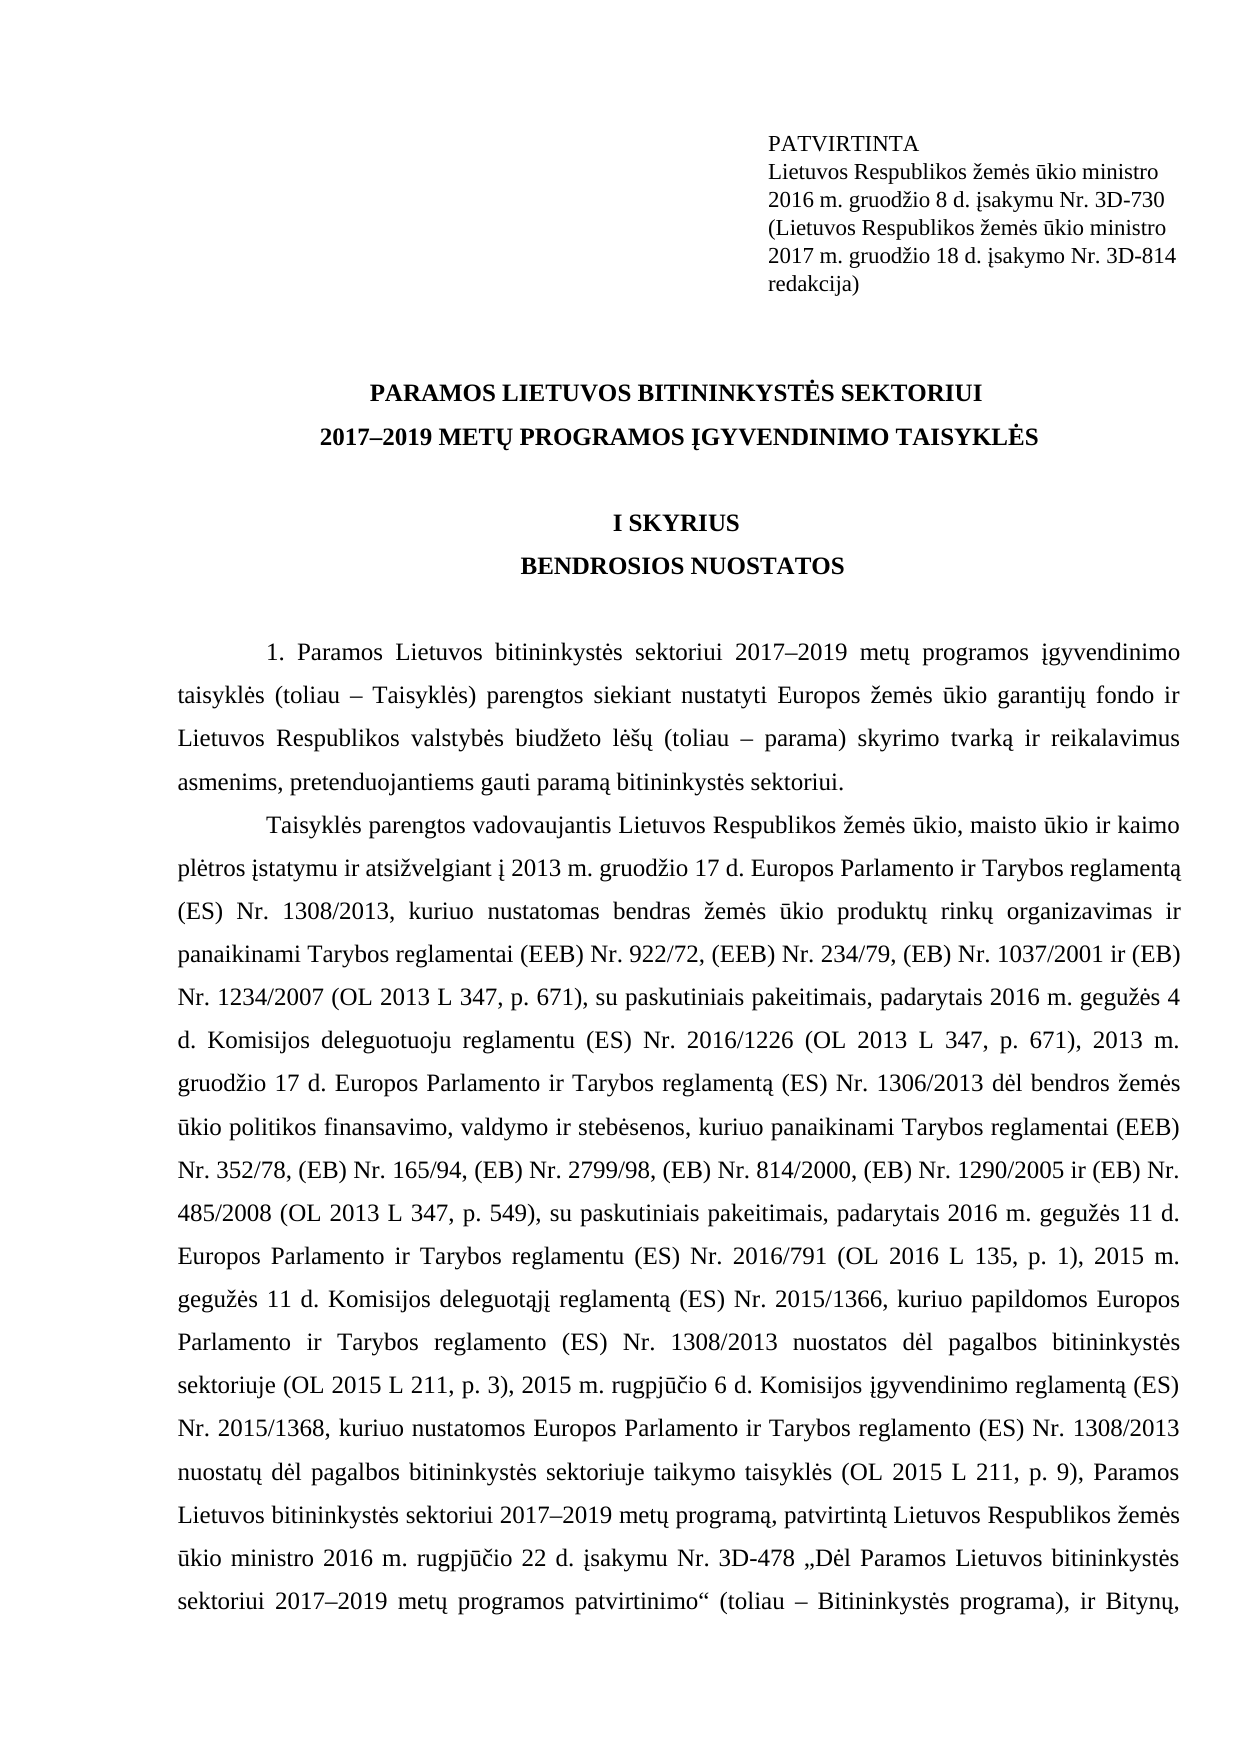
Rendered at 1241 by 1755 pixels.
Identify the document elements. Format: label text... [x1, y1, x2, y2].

text PATVIRTINTA [768, 130, 1181, 156]
text 2017–2019 METŲ PROGRAMOS ĮGYVENDINIMO taisyklės [177, 422, 1181, 450]
text Taisyklės parengtos vadovaujantis Lietuvos Respublikos žemės ūkio, maisto ūkio ir kaimo plėtros įstatymu ir atsižvelgiant į 2013 m. gruodžio 17 d. Europos Parlamento ir Tarybos reglamentą (ES) Nr. 1308/2013, kuriuo nustatomas bendras žemės ūkio produktų rinkų organizavimas ir panaikinami Tarybos reglamentai (EEB) Nr. 922/72, (EEB) Nr. 234/79, (EB) Nr. 1037/2001 ir (EB) Nr. 1234/2007 (OL 2013 L 347, p. 671), su paskutiniais pakeitimais, padarytais 2016 m. gegužės 4 d. Komisijos deleguotuoju reglamentu (ES) Nr. 2016/1226 (OL 2013 L 347, p. 671), 2013 m. gruodžio 17 d. Europos Parlamento ir Tarybos reglamentą (ES) Nr. 1306/2013 dėl bendros žemės ūkio politikos finansavimo, valdymo ir stebėsenos, kuriuo panaikinami Tarybos reglamentai (EEB) Nr. 352/78, (EB) Nr. 165/94, (EB) Nr. 2799/98, (EB) Nr. 814/2000, (EB) Nr. 1290/2005 ir (EB) Nr. 485/2008 (OL 2013 L 347, p. 549), su paskutiniais pakeitimais, padarytais 2016 m. gegužės 11 d. Europos Parlamento ir Tarybos reglamentu (ES) Nr. 2016/791 (OL 2016 L 135, p. 1), 2015 m. gegužės 11 d. Komisijos deleguotąjį reglamentą (ES) Nr. 2015/1366, kuriuo papildomos Europos Parlamento ir Tarybos reglamento (ES) Nr. 1308/2013 nuostatos dėl pagalbos bitininkystės sektoriuje (OL 2015 L 211, p. 3), 2015 m. rugpjūčio 6 d. Komisijos įgyvendinimo reglamentą (ES) Nr. 2015/1368, kuriuo nustatomos Europos Parlamento ir Tarybos reglamento (ES) Nr. 1308/2013 nuostatų dėl pagalbos bitininkystės sektoriuje taikymo taisyklės (OL 2015 L 211, p. 9), Paramos Lietuvos bitininkystės sektoriui 2017–2019 metų programą, patvirtintą Lietuvos Respublikos žemės ūkio ministro 2016 m. rugpjūčio 22 d. įsakymu Nr. 3D-478 „Dėl Paramos Lietuvos bitininkystės sektoriui 2017–2019 metų programos patvirtinimo“ (toliau – Bitininkystės programa), ir Bitynų, [177, 810, 1181, 1615]
text (Lietuvos Respublikos žemės ūkio ministro 2017 m. gruodžio 18 d. įsakymo Nr. 3D-814 redakcija) [768, 214, 1181, 297]
text I SKYRIUS [177, 508, 1181, 537]
text BENDROSIOS NUOSTATOS [177, 551, 1181, 580]
text PARAMOS LIETUVOS Bitininkystės SEKTORIUI [177, 378, 1181, 407]
text 2016 m. gruodžio 8 d. įsakymu Nr. 3D-730 [768, 186, 1181, 212]
text Lietuvos Respublikos žemės ūkio ministro [768, 158, 1181, 184]
text 1. Paramos Lietuvos bitininkystės sektoriui 2017–2019 metų programos įgyvendinimo taisyklės (toliau – Taisyklės) parengtos siekiant nustatyti Europos žemės ūkio garantijų fondo ir Lietuvos Respublikos valstybės biudžeto lėšų (toliau – parama) skyrimo tvarką ir reikalavimus asmenims, pretenduojantiems gauti paramą bitininkystės sektoriui. [177, 637, 1181, 795]
